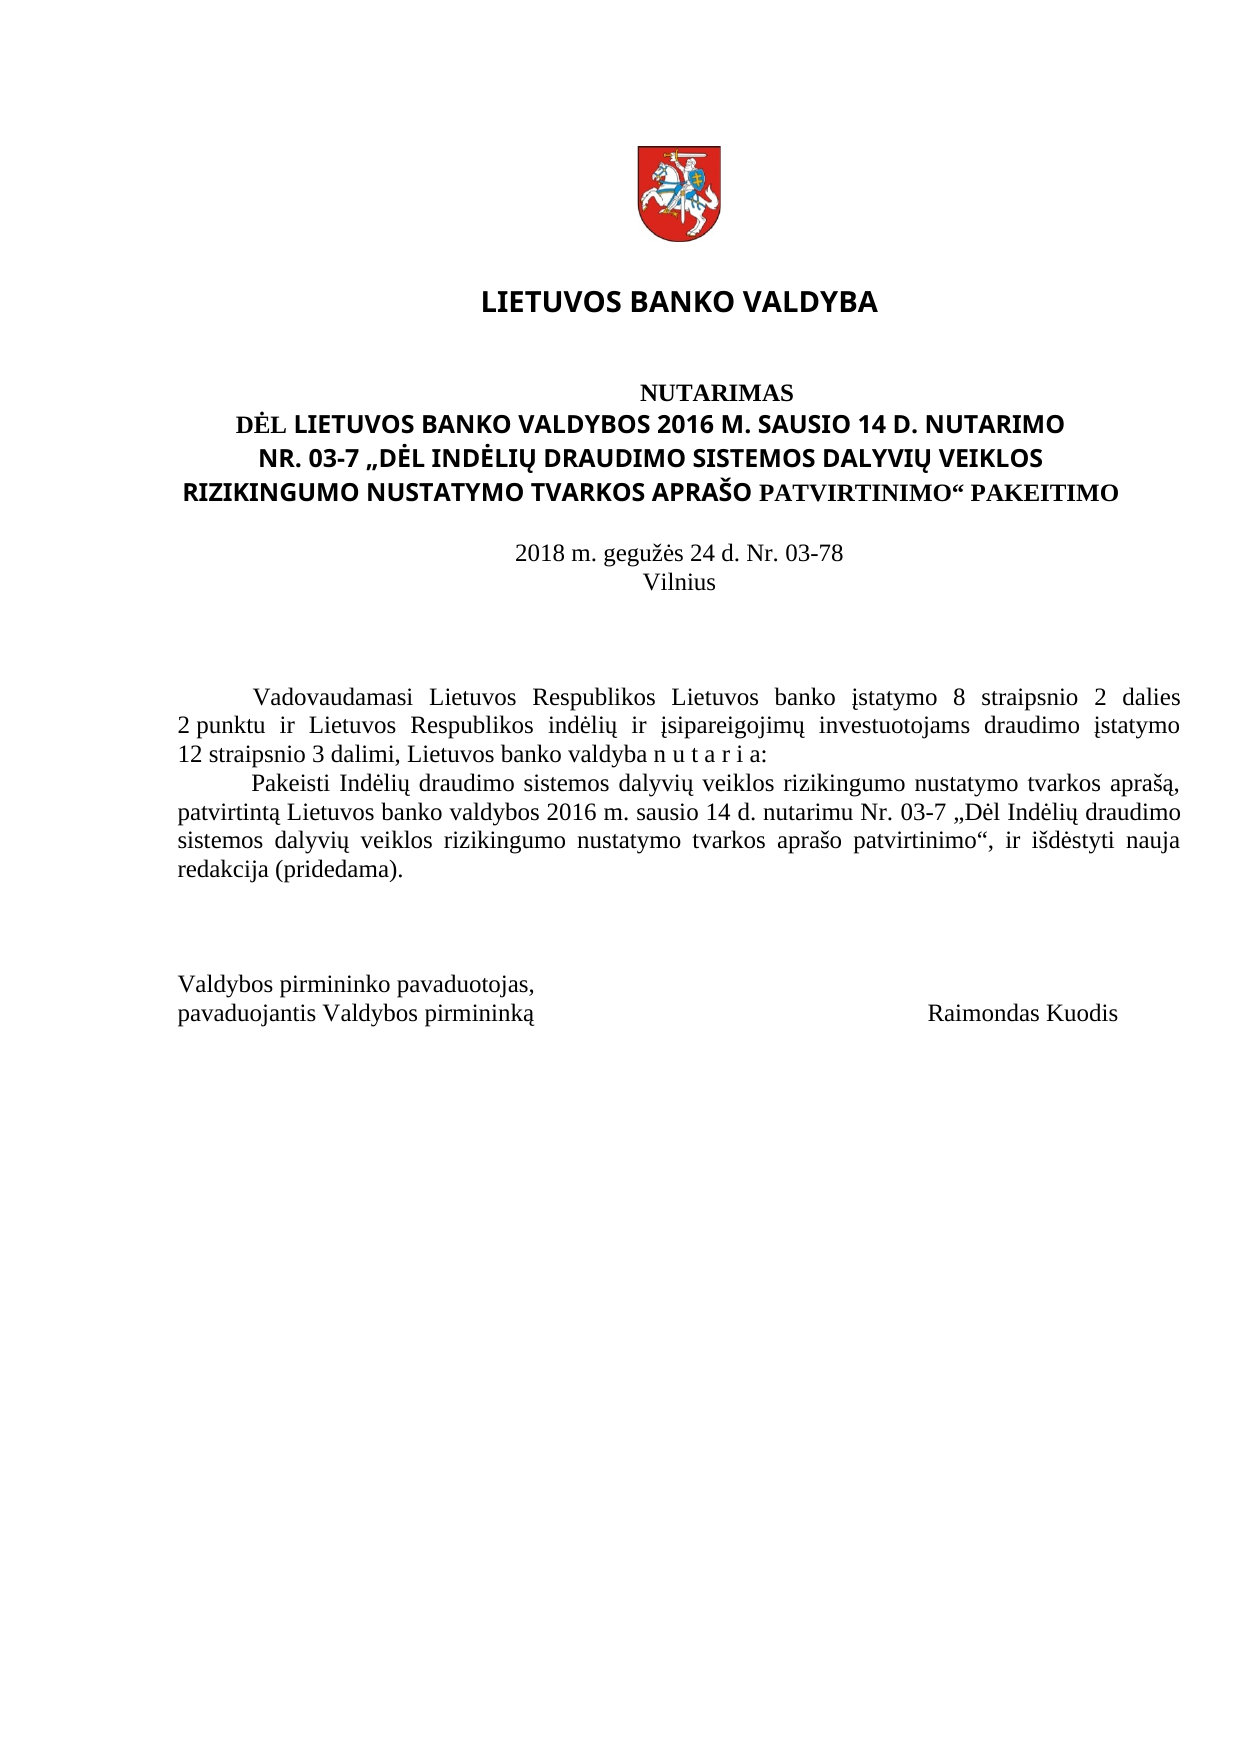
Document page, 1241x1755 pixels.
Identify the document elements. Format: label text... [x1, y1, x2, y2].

text DĖL lietuvos banko valdybos 2016 m. sausio 14 d. nutarimo [177, 407, 1124, 441]
text Vilnius [177, 567, 1181, 595]
text nr. 03-7 „dėl INDĖLIŲ DRAUDIMO SISTEMOS DALYVIŲ VEIKLOS RIZIKINGUMO NUSTATYMO TVARKOS APRAŠO PATVIRTINIMO“ pakeitimo [177, 441, 1124, 509]
text NUTARIMAS [177, 378, 1181, 407]
text pavaduojantis Valdybos pirmininką Raimondas Kuodis [177, 998, 1181, 1027]
text Vadovaudamasi Lietuvos Respublikos Lietuvos banko įstatymo 8 straipsnio 2 dalies 2 punktu ir Lietuvos Respublikos indėlių ir įsipareigojimų investuotojams draudimo įstatymo 12 straipsnio 3 dalimi, Lietuvos banko valdyba n u t a r i a: [177, 682, 1181, 768]
text Valdybos pirmininko pavaduotojas, [177, 969, 1181, 998]
text LIETUVOS BANKO VALDYBA [177, 281, 1181, 321]
text 2018 m. gegužės 24 d. Nr. 03-78 [177, 538, 1181, 567]
text Pakeisti Indėlių draudimo sistemos dalyvių veiklos rizikingumo nustatymo tvarkos aprašą, patvirtintą Lietuvos banko valdybos 2016 m. sausio 14 d. nutarimu Nr. 03-7 „Dėl Indėlių draudimo sistemos dalyvių veiklos rizikingumo nustatymo tvarkos aprašo patvirtinimo“, ir išdėstyti nauja redakcija (pridedama). [177, 768, 1181, 883]
